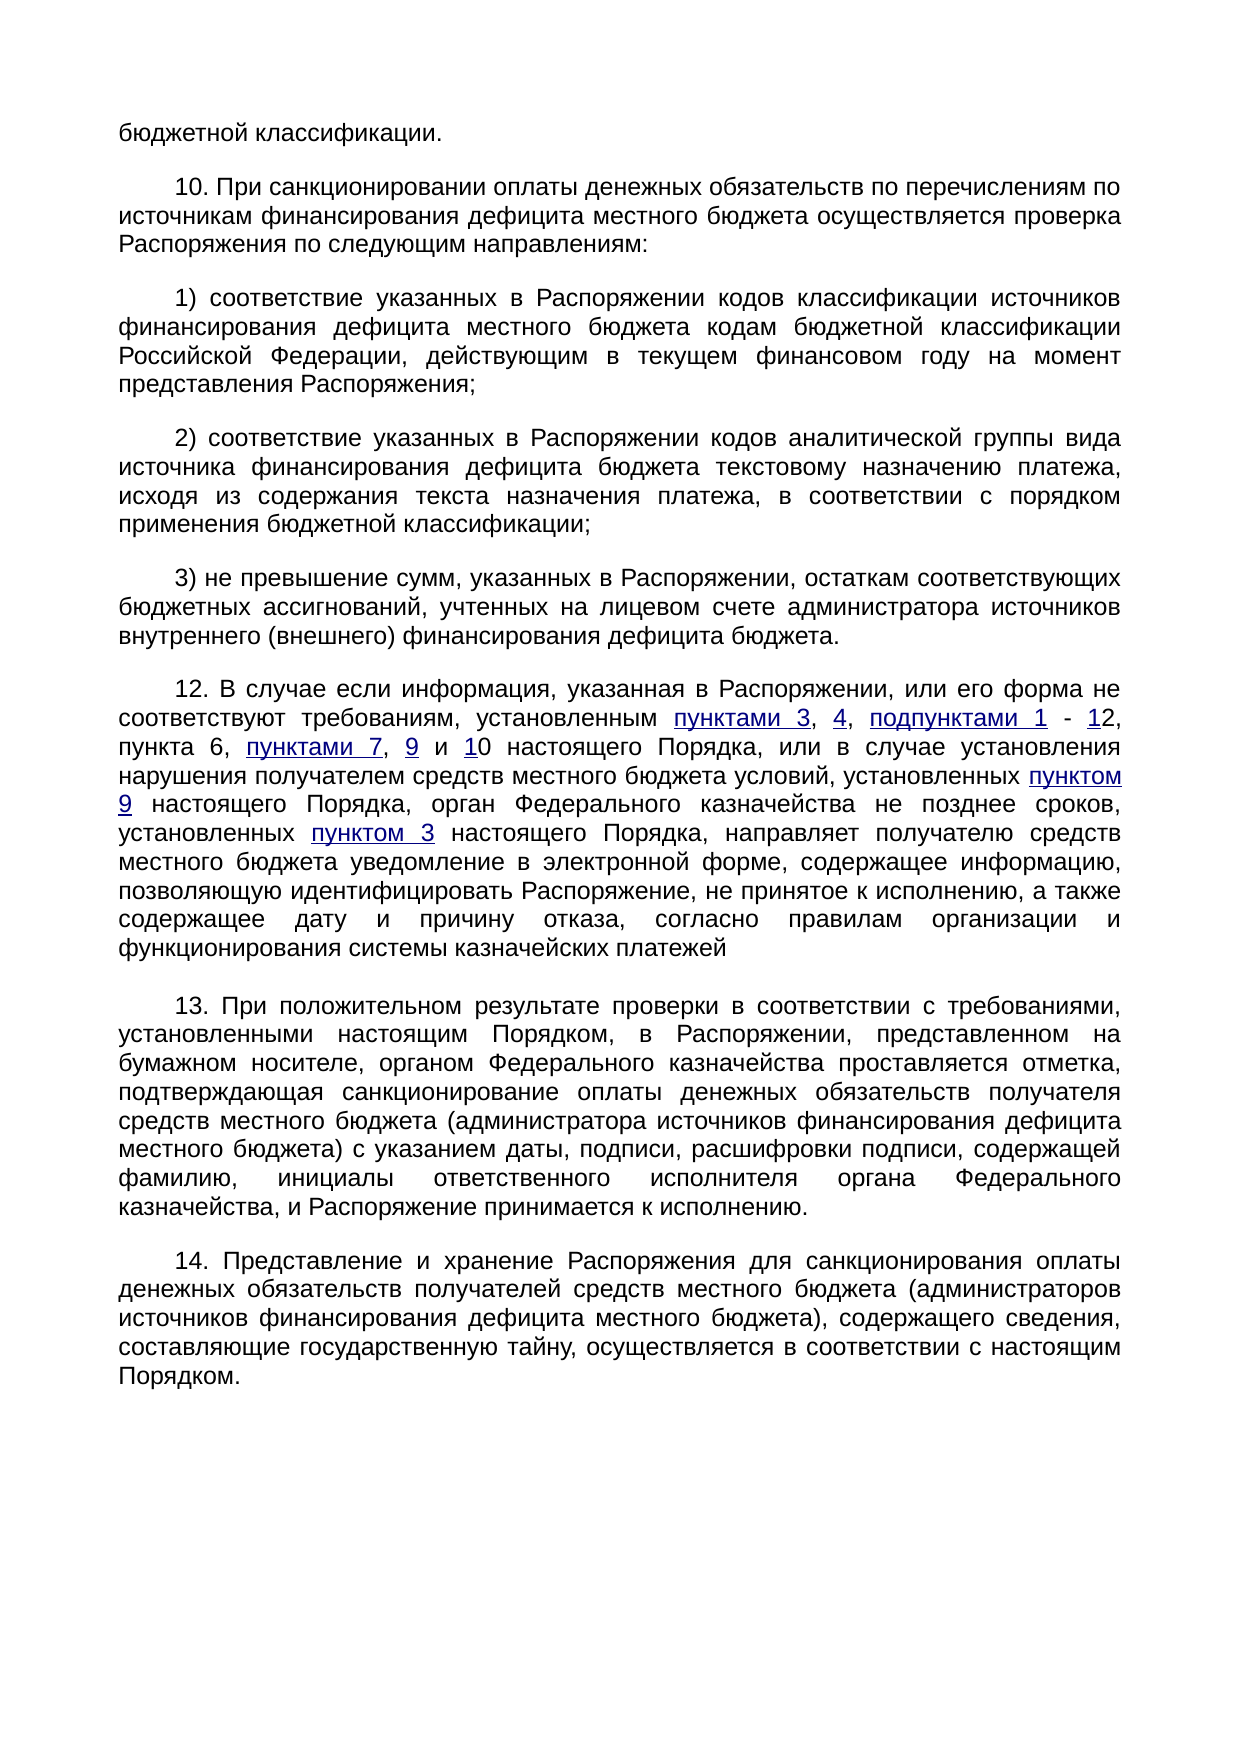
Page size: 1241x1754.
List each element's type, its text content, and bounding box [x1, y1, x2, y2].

text 1) соответствие указанных в Распоряжении кодов классификации источников финансирования дефицита местного бюджета кодам бюджетной классификации Российской Федерации, действующим в текущем финансовом году на момент представления Распоряжения; [118, 283, 1122, 398]
text 10. При санкционировании оплаты денежных обязательств по перечислениям по источникам финансирования дефицита местного бюджета осуществляется проверка Распоряжения по следующим направлениям: [118, 172, 1122, 258]
text 12. В случае если информация, указанная в Распоряжении, или его форма не соответствуют требованиям, установленным пунктами 3, 4, подпунктами 1 - 12, пункта 6, пунктами 7, 9 и 10 настоящего Порядка, или в случае установления нарушения получателем средств местного бюджета условий, установленных пунктом 9 настоящего Порядка, орган Федерального казначейства не позднее сроков, установленных пунктом 3 настоящего Порядка, направляет получателю средств местного бюджета уведомление в электронной форме, содержащее информацию, позволяющую идентифицировать Распоряжение, не принятое к исполнению, а также содержащее дату и причину отказа, согласно правилам организации и функционирования системы казначейских платежей [118, 674, 1122, 962]
text 14. Представление и хранение Распоряжения для санкционирования оплаты денежных обязательств получателей средств местного бюджета (администраторов источников финансирования дефицита местного бюджета), содержащего сведения, составляющие государственную тайну, осуществляется в соответствии с настоящим Порядком. [118, 1246, 1122, 1389]
text бюджетной классификации. [118, 118, 1122, 147]
text 3) не превышение сумм, указанных в Распоряжении, остаткам соответствующих бюджетных ассигнований, учтенных на лицевом счете администратора источников внутреннего (внешнего) финансирования дефицита бюджета. [118, 563, 1122, 649]
text 2) соответствие указанных в Распоряжении кодов аналитической группы вида источника финансирования дефицита бюджета текстовому назначению платежа, исходя из содержания текста назначения платежа, в соответствии с порядком применения бюджетной классификации; [118, 423, 1122, 538]
text 13. При положительном результате проверки в соответствии с требованиями, установленными настоящим Порядком, в Распоряжении, представленном на бумажном носителе, органом Федерального казначейства проставляется отметка, подтверждающая санкционирование оплаты денежных обязательств получателя средств местного бюджета (администратора источников финансирования дефицита местного бюджета) с указанием даты, подписи, расшифровки подписи, содержащей фамилию, инициалы ответственного исполнителя органа Федерального казначейства, и Распоряжение принимается к исполнению. [118, 991, 1122, 1221]
